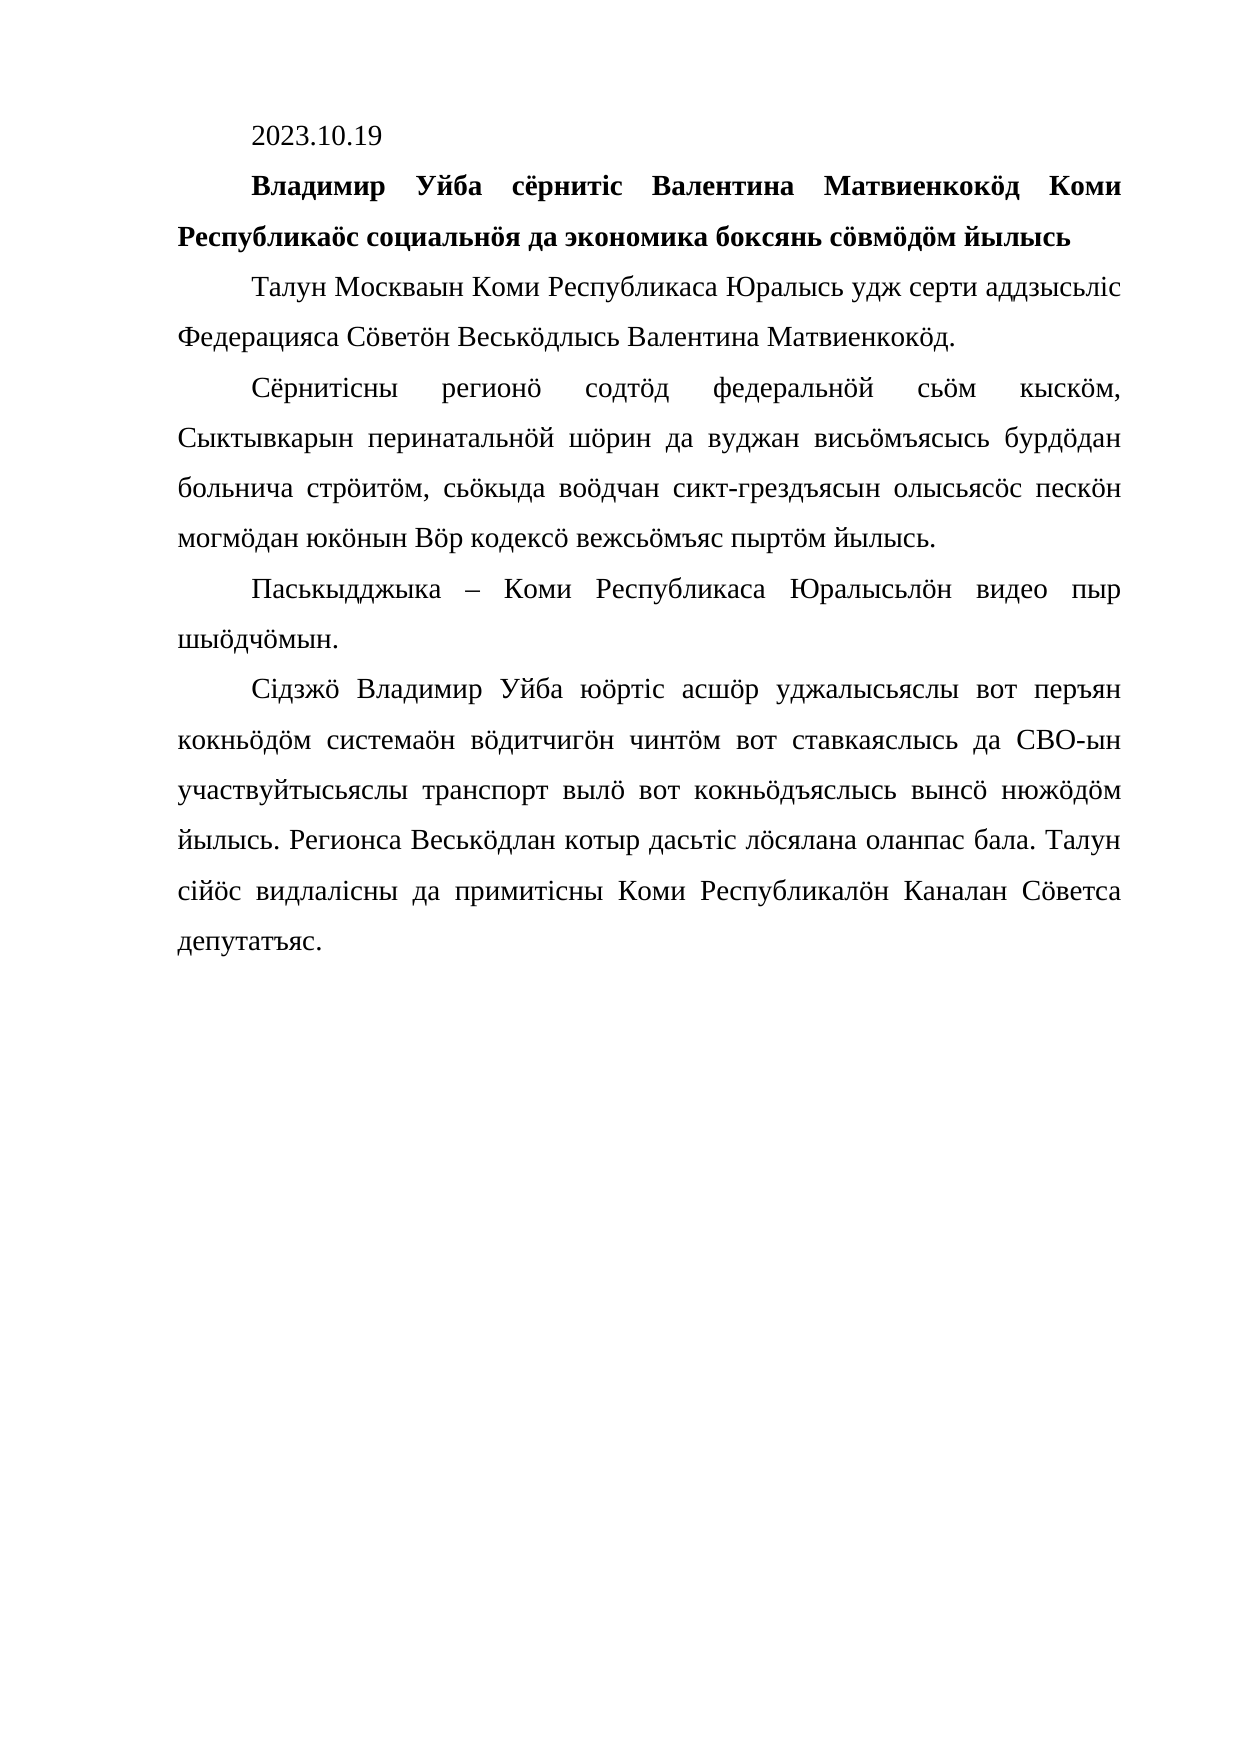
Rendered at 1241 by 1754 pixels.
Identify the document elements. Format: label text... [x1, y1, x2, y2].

text Сёрнитісны регионӧ содтӧд федеральнӧй сьӧм кыскӧм, Сыктывкарын перинатальнӧй шӧрин да вуджан висьӧмъясысь бурдӧдан больнича стрӧитӧм, сьӧкыда воӧдчан сикт-грездъясын олысьясӧс пескӧн могмӧдан юкӧнын Вӧр кодексӧ вежсьӧмъяс пыртӧм йылысь. [177, 370, 1122, 554]
text Сідзжӧ Владимир Уйба юӧртіс асшӧр уджалысьяслы вот перъян кокньӧдӧм системаӧн вӧдитчигӧн чинтӧм вот ставкаяслысь да СВО-ын участвуйтысьяслы транспорт вылӧ вот кокньӧдъяслысь вынсӧ нюжӧдӧм йылысь. Регионса Веськӧдлан котыр дасьтіс лӧсялана оланпас бала. Талун сійӧс видлалісны да примитісны Коми Республикалӧн Каналан Сӧветса депутатъяс. [177, 672, 1122, 957]
text Талун Москваын Коми Республикаса Юралысь удж серти аддзысьліс Федерацияса Сӧветӧн Веськӧдлысь Валентина Матвиенкокӧд. [177, 269, 1122, 353]
subtitle 2023.10.19 [177, 118, 1122, 152]
text Владимир Уйба сёрнитіс Валентина Матвиенкокӧд Коми Республикаӧс социальнӧя да экономика боксянь сӧвмӧдӧм йылысь [177, 168, 1122, 252]
text Паськыдджыка – Коми Республикаса Юралысьлӧн видео пыр шыӧдчӧмын. [177, 571, 1122, 655]
